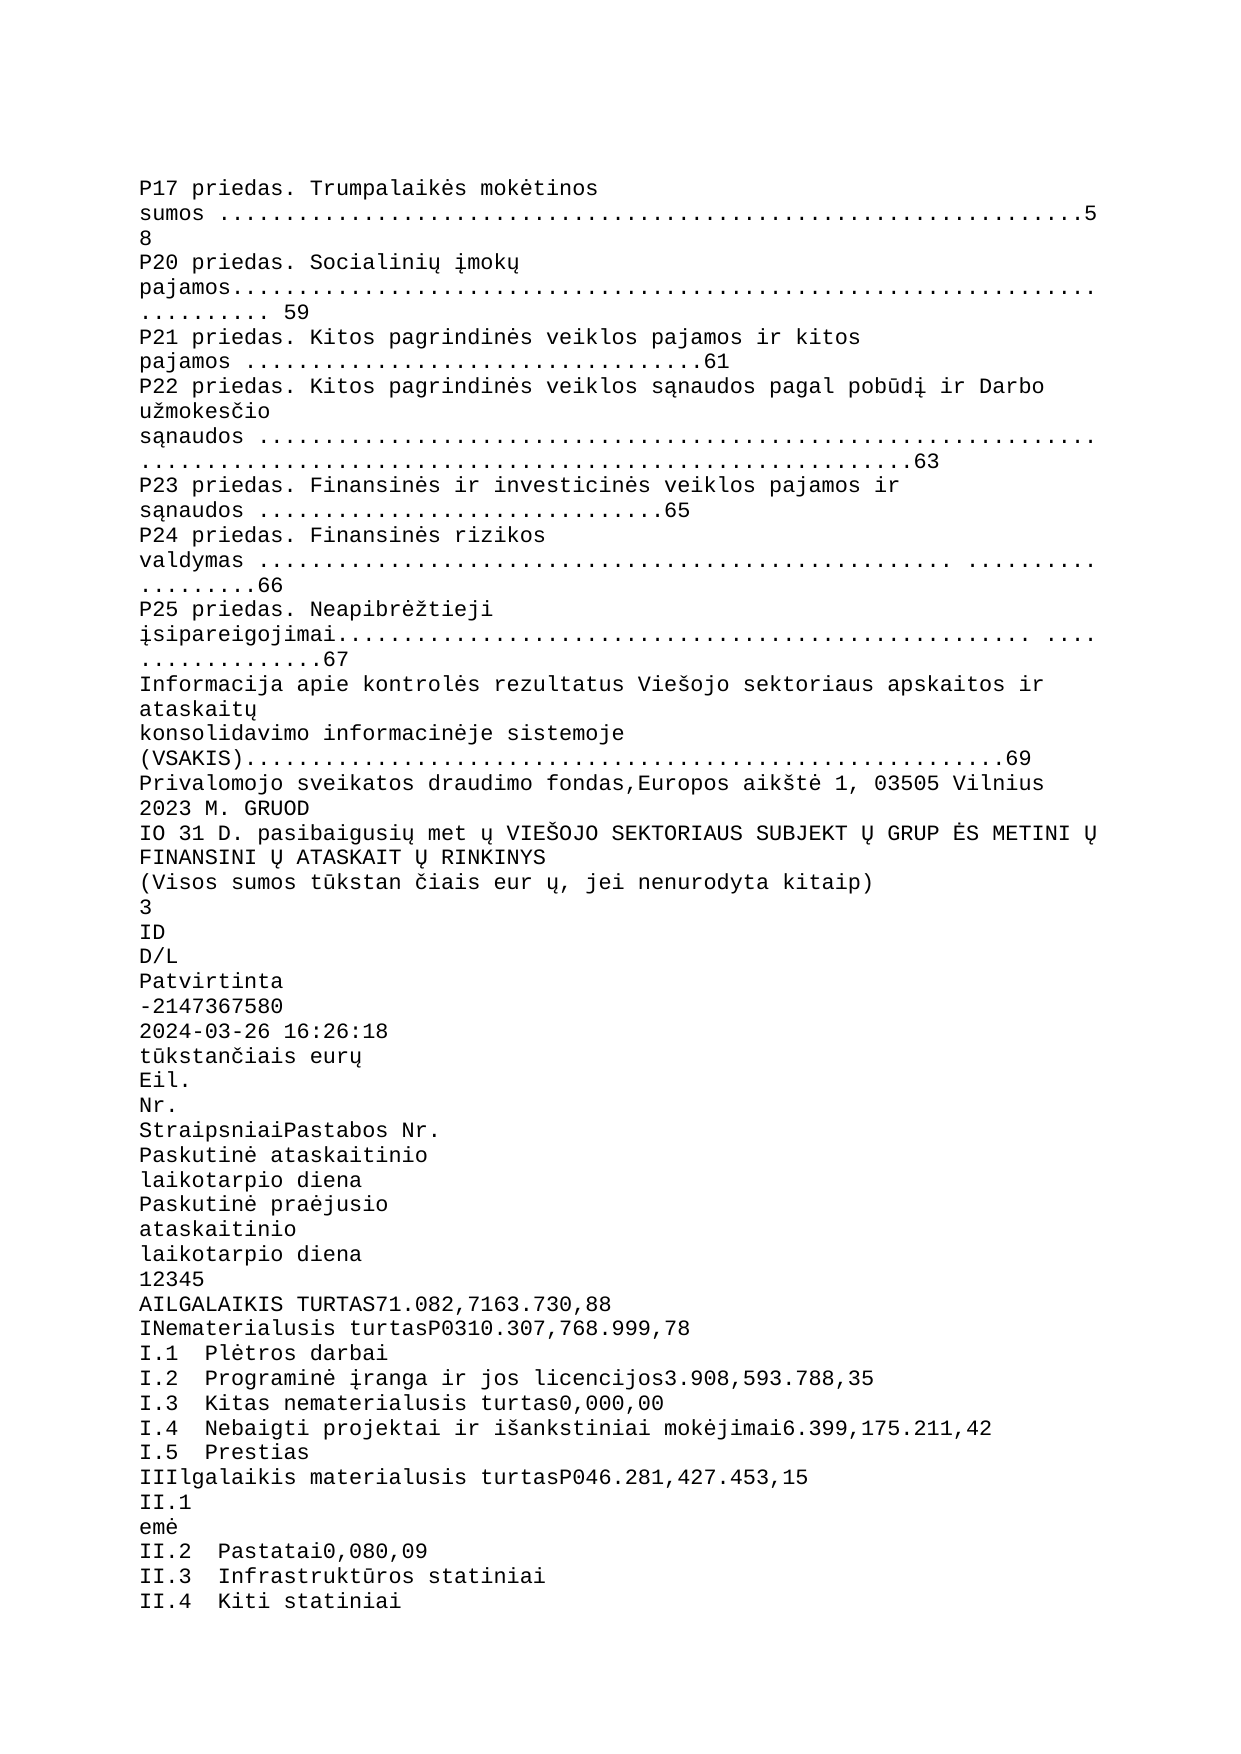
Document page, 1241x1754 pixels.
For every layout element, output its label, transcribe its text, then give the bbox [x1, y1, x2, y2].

text emė [139, 1516, 1101, 1541]
text II.4 Kiti statiniai [139, 1590, 1101, 1615]
text D/L [139, 946, 1101, 971]
text StraipsniaiPastabos Nr. [139, 1119, 1101, 1144]
text laikotarpio diena [139, 1169, 1101, 1194]
text 12345 [139, 1268, 1101, 1293]
text I.2 Programinė įranga ir jos licencijos3.908,593.788,35 [139, 1367, 1101, 1392]
text I.4 Nebaigti projektai ir išankstiniai mokėjimai6.399,175.211,42 [139, 1417, 1101, 1442]
text Patvirtinta [139, 971, 1101, 995]
text Eil. [139, 1070, 1101, 1094]
text ID [139, 921, 1101, 946]
text AILGALAIKIS TURTAS71.082,7163.730,88 [139, 1293, 1101, 1318]
text P25 priedas. Neapibrėžtieji įsipareigojimai..................................................... ..................67 [139, 599, 1101, 673]
text P17 priedas. Trumpalaikės mokėtinos sumos ..................................................................58 [139, 177, 1101, 252]
text P22 priedas. Kitos pagrindinės veiklos sąnaudos pagal pobūdį ir Darbo užmokesčio [139, 376, 1101, 425]
text Paskutinė praėjusio [139, 1194, 1101, 1218]
text P23 priedas. Finansinės ir investicinės veiklos pajamos ir sąnaudos ...............................65 [139, 475, 1101, 524]
text II.1 [139, 1491, 1101, 1516]
text tūkstančiais eurų [139, 1045, 1101, 1070]
text 2023 M. GRUOD [139, 797, 1101, 822]
text II.2 Pastatai0,080,09 [139, 1541, 1101, 1566]
text Informacija apie kontrolės rezultatus Viešojo sektoriaus apskaitos ir ataskaitų [139, 673, 1101, 723]
text I.1 Plėtros darbai [139, 1342, 1101, 1367]
text laikotarpio diena [139, 1243, 1101, 1268]
text ataskaitinio [139, 1218, 1101, 1243]
text P21 priedas. Kitos pagrindinės veiklos pajamos ir kitos pajamos ...................................61 [139, 326, 1101, 376]
text INematerialusis turtasP0310.307,768.999,78 [139, 1318, 1101, 1342]
text Nr. [139, 1094, 1101, 1119]
text sąnaudos ...........................................................................................................................63 [139, 425, 1101, 475]
text P24 priedas. Finansinės rizikos valdymas ..................................................... ...................66 [139, 524, 1101, 599]
text IIIlgalaikis materialusis turtasP046.281,427.453,15 [139, 1466, 1101, 1491]
text I.3 Kitas nematerialusis turtas0,000,00 [139, 1392, 1101, 1417]
text P20 priedas. Socialinių įmokų pajamos............................................................................ 59 [139, 252, 1101, 326]
text II.3 Infrastruktūros statiniai [139, 1566, 1101, 1590]
text Paskutinė ataskaitinio [139, 1144, 1101, 1169]
text I.5 Prestias [139, 1442, 1101, 1466]
text konsolidavimo informacinėje sistemoje (VSAKIS)..........................................................69 [139, 723, 1101, 772]
text Privalomojo sveikatos draudimo fondas,Europos aikštė 1, 03505 Vilnius [139, 772, 1101, 797]
text 3 [139, 896, 1101, 921]
text IO 31 D. pasibaigusių met ų VIEŠOJO SEKTORIAUS SUBJEKT Ų GRUP ĖS METINI Ų FINANSINI Ų ATASKAIT Ų RINKINYS [139, 822, 1101, 871]
text (Visos sumos tūkstan čiais eur ų, jei nenurodyta kitaip) [139, 871, 1101, 896]
text -2147367580 [139, 995, 1101, 1020]
text 2024-03-26 16:26:18 [139, 1020, 1101, 1045]
